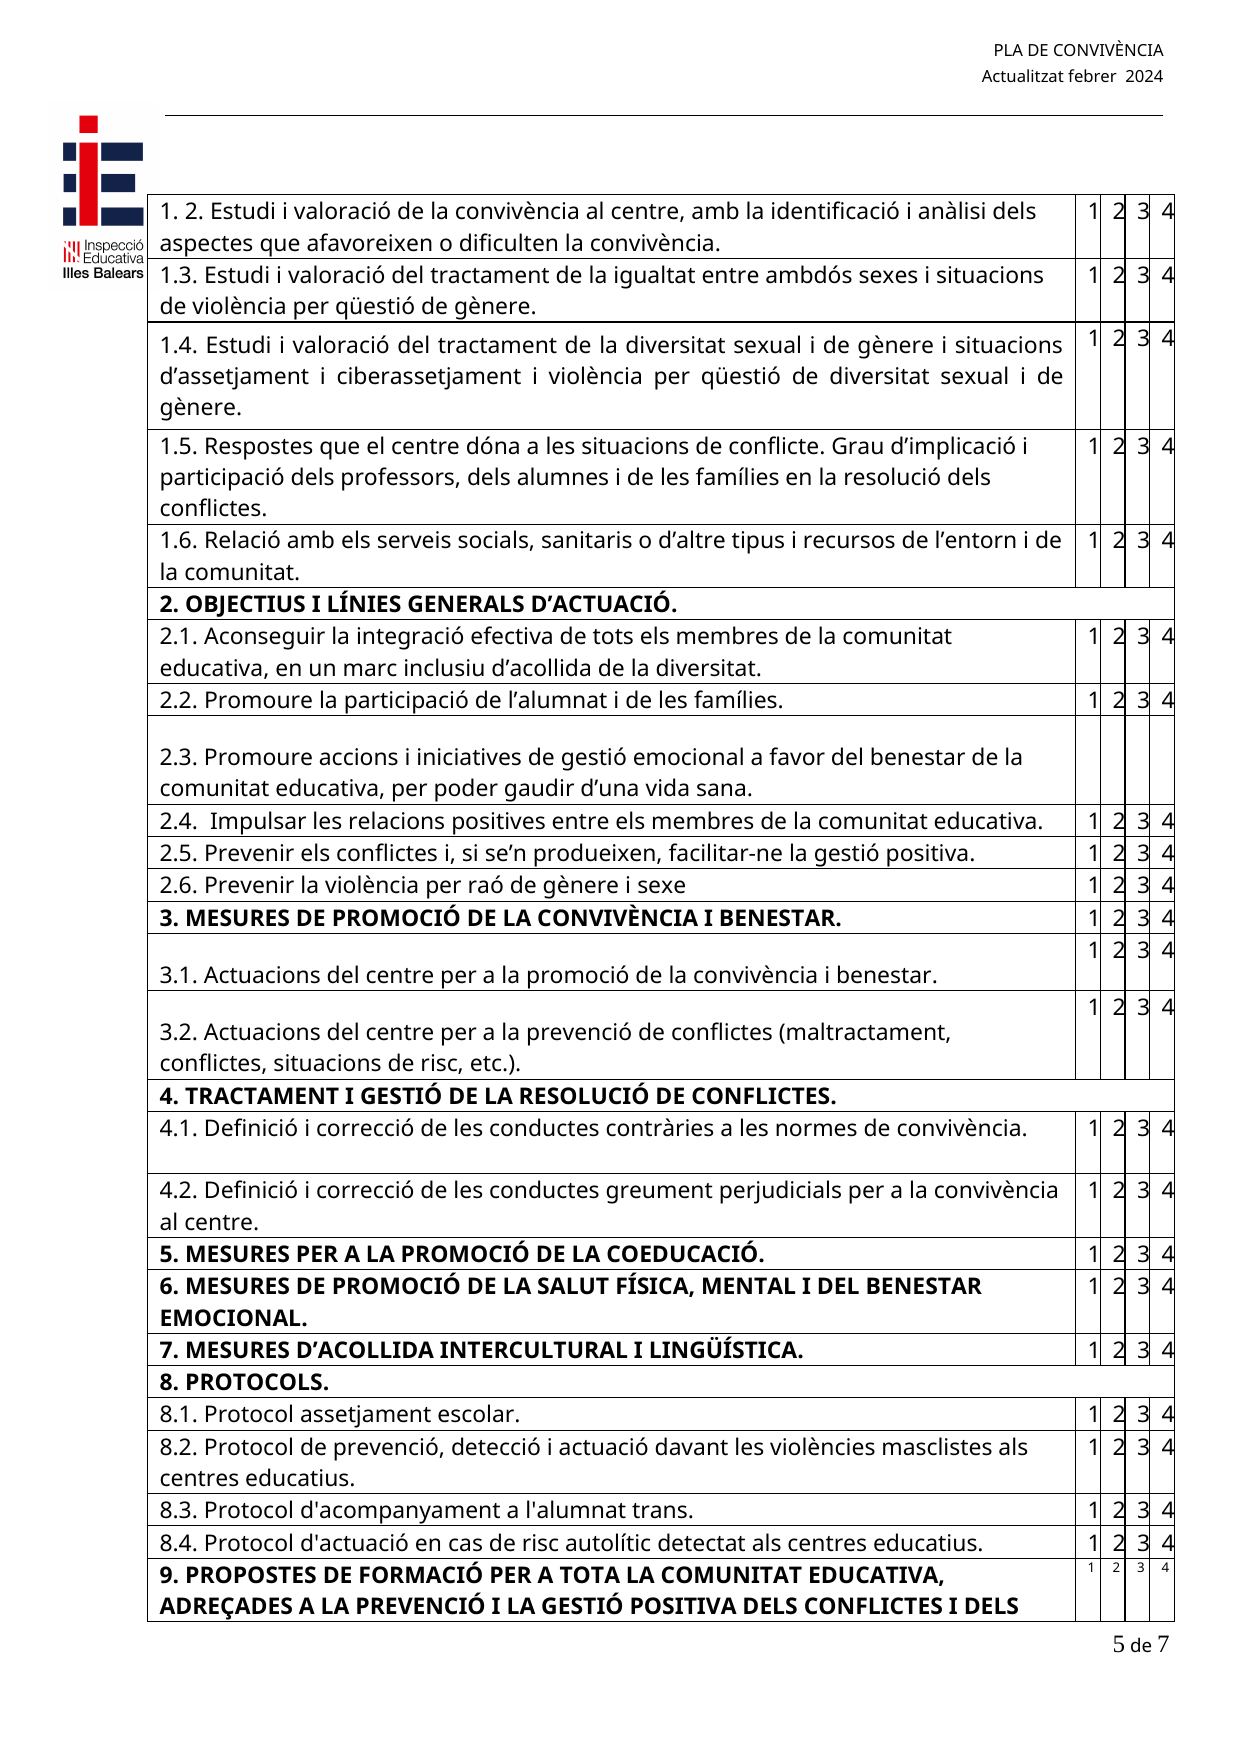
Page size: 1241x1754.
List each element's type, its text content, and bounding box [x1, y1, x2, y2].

table_cell 4 [1150, 1526, 1174, 1558]
table_cell 2 [1101, 195, 1124, 258]
table_cell 1 [1076, 525, 1100, 587]
table_cell 4 [1150, 1174, 1174, 1237]
table_cell 4 [1150, 837, 1174, 868]
table_cell 3 [1126, 1526, 1149, 1558]
table_cell 1 [1076, 805, 1100, 836]
table_cell 1 [1076, 1238, 1100, 1269]
table_cell 1 [1076, 934, 1100, 990]
table_cell 1 [1076, 195, 1100, 258]
table_cell 1 [1076, 1559, 1100, 1621]
table_cell 3 [1126, 1559, 1149, 1621]
table_cell 1.3. Estudi i valoració del tractament de la igualtat entre ambdós sexes i situacions de violència per qüestió de gènere. [148, 259, 1075, 321]
table_cell 1 [1076, 902, 1100, 933]
table_cell 2 [1101, 991, 1124, 1079]
table_cell 2 [1101, 1494, 1124, 1525]
table_cell 4 [1150, 902, 1174, 933]
table_cell 6. MESURES DE PROMOCIÓ DE LA SALUT FÍSICA, MENTAL I DEL BENESTAR EMOCIONAL. [148, 1270, 1075, 1333]
table_cell 2 [1101, 1398, 1124, 1429]
table_cell 1.5. Respostes que el centre dóna a les situacions de conflicte. Grau d’implicació i participació dels professors, dels alumnes i de les famílies en la resolució dels conflictes. [148, 430, 1075, 523]
table_cell 2 [1101, 934, 1124, 990]
table_cell 3 [1126, 869, 1149, 901]
table_cell 3 [1126, 991, 1149, 1079]
table_cell 1 [1076, 684, 1100, 715]
table_cell 4.2. Definició i correcció de les conductes greument perjudicials per a la convivència al centre. [148, 1174, 1075, 1237]
table_cell 4 [1150, 323, 1174, 429]
table_cell 1 [1076, 620, 1100, 683]
table_cell 1. 2. Estudi i valoració de la convivència al centre, amb la identificació i anàlisi dels aspectes que afavoreixen o dificulten la convivència. [148, 195, 1075, 258]
table_cell 1 [1076, 991, 1100, 1079]
table_cell 4 [1150, 195, 1174, 258]
table_cell 1 [1076, 1174, 1100, 1237]
table_cell 2 [1101, 1270, 1124, 1333]
table_cell 2 [1101, 525, 1124, 587]
table_cell 3 [1126, 1431, 1149, 1493]
table_cell 8.1. Protocol assetjament escolar. [148, 1398, 1075, 1429]
table_cell 1 [1076, 430, 1100, 523]
table_cell 4 [1150, 1494, 1174, 1525]
table_cell 3 [1126, 1238, 1149, 1269]
table_cell [1076, 716, 1100, 804]
table_cell 3 [1126, 1334, 1149, 1365]
table_cell 1 [1076, 837, 1100, 868]
table_cell 8.3. Protocol d'acompanyament a l'alumnat trans. [148, 1494, 1075, 1525]
table_cell 2.6. Prevenir la violència per raó de gènere i sexe [148, 869, 1075, 901]
table_cell 3 [1126, 1494, 1149, 1525]
table_cell 2 [1101, 684, 1124, 715]
table_cell 4 [1150, 430, 1174, 523]
table_cell 4 [1150, 934, 1174, 990]
table_cell 2 [1101, 259, 1124, 321]
table_cell 4 [1150, 1270, 1174, 1333]
table_cell 3 [1126, 684, 1149, 715]
table_cell 4 [1150, 525, 1174, 587]
table_cell 4 [1150, 684, 1174, 715]
table_cell [1150, 716, 1174, 804]
table_cell 3. MESURES DE PROMOCIÓ DE LA CONVIVÈNCIA I BENESTAR. [148, 902, 1075, 933]
table_cell 2 [1101, 1559, 1124, 1621]
table_cell 2 [1101, 1238, 1124, 1269]
table_cell 4 [1150, 1431, 1174, 1493]
table_cell 4 [1150, 869, 1174, 901]
table_cell 4 [1150, 1559, 1174, 1621]
table_cell 2 [1101, 869, 1124, 901]
table_cell 4 [1150, 805, 1174, 836]
table_cell 2.1. Aconseguir la integració efectiva de tots els membres de la comunitat educativa, en un marc inclusiu d’acollida de la diversitat. [148, 620, 1075, 683]
table_cell 2 [1101, 1431, 1124, 1493]
table_cell 3 [1126, 195, 1149, 258]
table_cell 2 [1101, 1112, 1124, 1173]
table_cell 2.3. Promoure accions i iniciatives de gestió emocional a favor del benestar de la comunitat educativa, per poder gaudir d’una vida sana. [148, 716, 1075, 804]
table_cell 4 [1150, 259, 1174, 321]
table_cell [1126, 716, 1149, 804]
table_cell 3 [1126, 837, 1149, 868]
table_cell 1.4. Estudi i valoració del tractament de la diversitat sexual i de gènere i situacions d’assetjament i ciberassetjament i violència per qüestió de diversitat sexual i de gènere. [148, 323, 1075, 429]
table_cell 3 [1126, 1398, 1149, 1429]
table_cell 9. PROPOSTES DE FORMACIÓ PER A TOTA LA COMUNITAT EDUCATIVA, ADREÇADES A LA PREVENCIÓ I LA GESTIÓ POSITIVA DELS CONFLICTES I DELS [148, 1559, 1075, 1621]
table_cell 3 [1126, 934, 1149, 990]
table_cell 3 [1126, 1174, 1149, 1237]
table_cell 3 [1126, 1270, 1149, 1333]
table_cell 2.5. Prevenir els conflictes i, si se’n produeixen, facilitar-ne la gestió positiva. [148, 837, 1075, 868]
table_cell 4 [1150, 1398, 1174, 1429]
table_cell 1 [1076, 869, 1100, 901]
picture [47, 102, 160, 292]
table_cell 8.2. Protocol de prevenció, detecció i actuació davant les violències masclistes als centres educatius. [148, 1431, 1075, 1493]
table_cell 4 [1150, 620, 1174, 683]
table_cell 8.4. Protocol d'actuació en cas de risc autolític detectat als centres educatius. [148, 1526, 1075, 1558]
table_cell 2 [1101, 1334, 1124, 1365]
table_cell 2 [1101, 323, 1124, 429]
table_cell 2.4. Impulsar les relacions positives entre els membres de la comunitat educativa. [148, 805, 1075, 836]
table_cell 5. MESURES PER A LA PROMOCIÓ DE LA COEDUCACIÓ. [148, 1238, 1075, 1269]
table_cell 2 [1101, 902, 1124, 933]
table_cell 3.1. Actuacions del centre per a la promoció de la convivència i benestar. [148, 934, 1075, 990]
table_cell 2 [1101, 1526, 1124, 1558]
table_cell 1 [1076, 1526, 1100, 1558]
table_cell 1 [1076, 1334, 1100, 1365]
table_cell 4 [1150, 1112, 1174, 1173]
table_cell 3 [1126, 1112, 1149, 1173]
table_cell 1 [1076, 259, 1100, 321]
table_cell 3 [1126, 525, 1149, 587]
table_cell 2 [1101, 430, 1124, 523]
table_cell 3.2. Actuacions del centre per a la prevenció de conflictes (maltractament, conflictes, situacions de risc, etc.). [148, 991, 1075, 1079]
table_cell 7. MESURES D’ACOLLIDA INTERCULTURAL I LINGÜÍSTICA. [148, 1334, 1075, 1365]
table_cell 4.1. Definició i correcció de les conductes contràries a les normes de convivència. [148, 1112, 1075, 1173]
table_cell 3 [1126, 620, 1149, 683]
table_cell 2 [1101, 805, 1124, 836]
table_cell 2 [1101, 1174, 1124, 1237]
table_cell 4 [1150, 1238, 1174, 1269]
table_cell 1 [1076, 1112, 1100, 1173]
table_cell 3 [1126, 902, 1149, 933]
table_cell 1.6. Relació amb els serveis socials, sanitaris o d’altre tipus i recursos de l’entorn i de la comunitat. [148, 525, 1075, 587]
table_cell 1 [1076, 1494, 1100, 1525]
table_cell 3 [1126, 430, 1149, 523]
table_cell 2. OBJECTIUS I LÍNIES GENERALS D’ACTUACIÓ. [148, 588, 1174, 619]
table_cell 3 [1126, 259, 1149, 321]
table_cell 1 [1076, 323, 1100, 429]
table_cell 2.2. Promoure la participació de l’alumnat i de les famílies. [148, 684, 1075, 715]
table_cell [1101, 716, 1124, 804]
table_cell 2 [1101, 620, 1124, 683]
table_cell 8. PROTOCOLS. [148, 1366, 1174, 1397]
table_cell 3 [1126, 323, 1149, 429]
table_cell 1 [1076, 1270, 1100, 1333]
table_cell 1 [1076, 1431, 1100, 1493]
table_cell 4. TRACTAMENT I GESTIÓ DE LA RESOLUCIÓ DE CONFLICTES. [148, 1080, 1174, 1111]
table_cell 4 [1150, 991, 1174, 1079]
table_cell 1 [1076, 1398, 1100, 1429]
table_cell 2 [1101, 837, 1124, 868]
table_cell 4 [1150, 1334, 1174, 1365]
table_cell 3 [1126, 805, 1149, 836]
